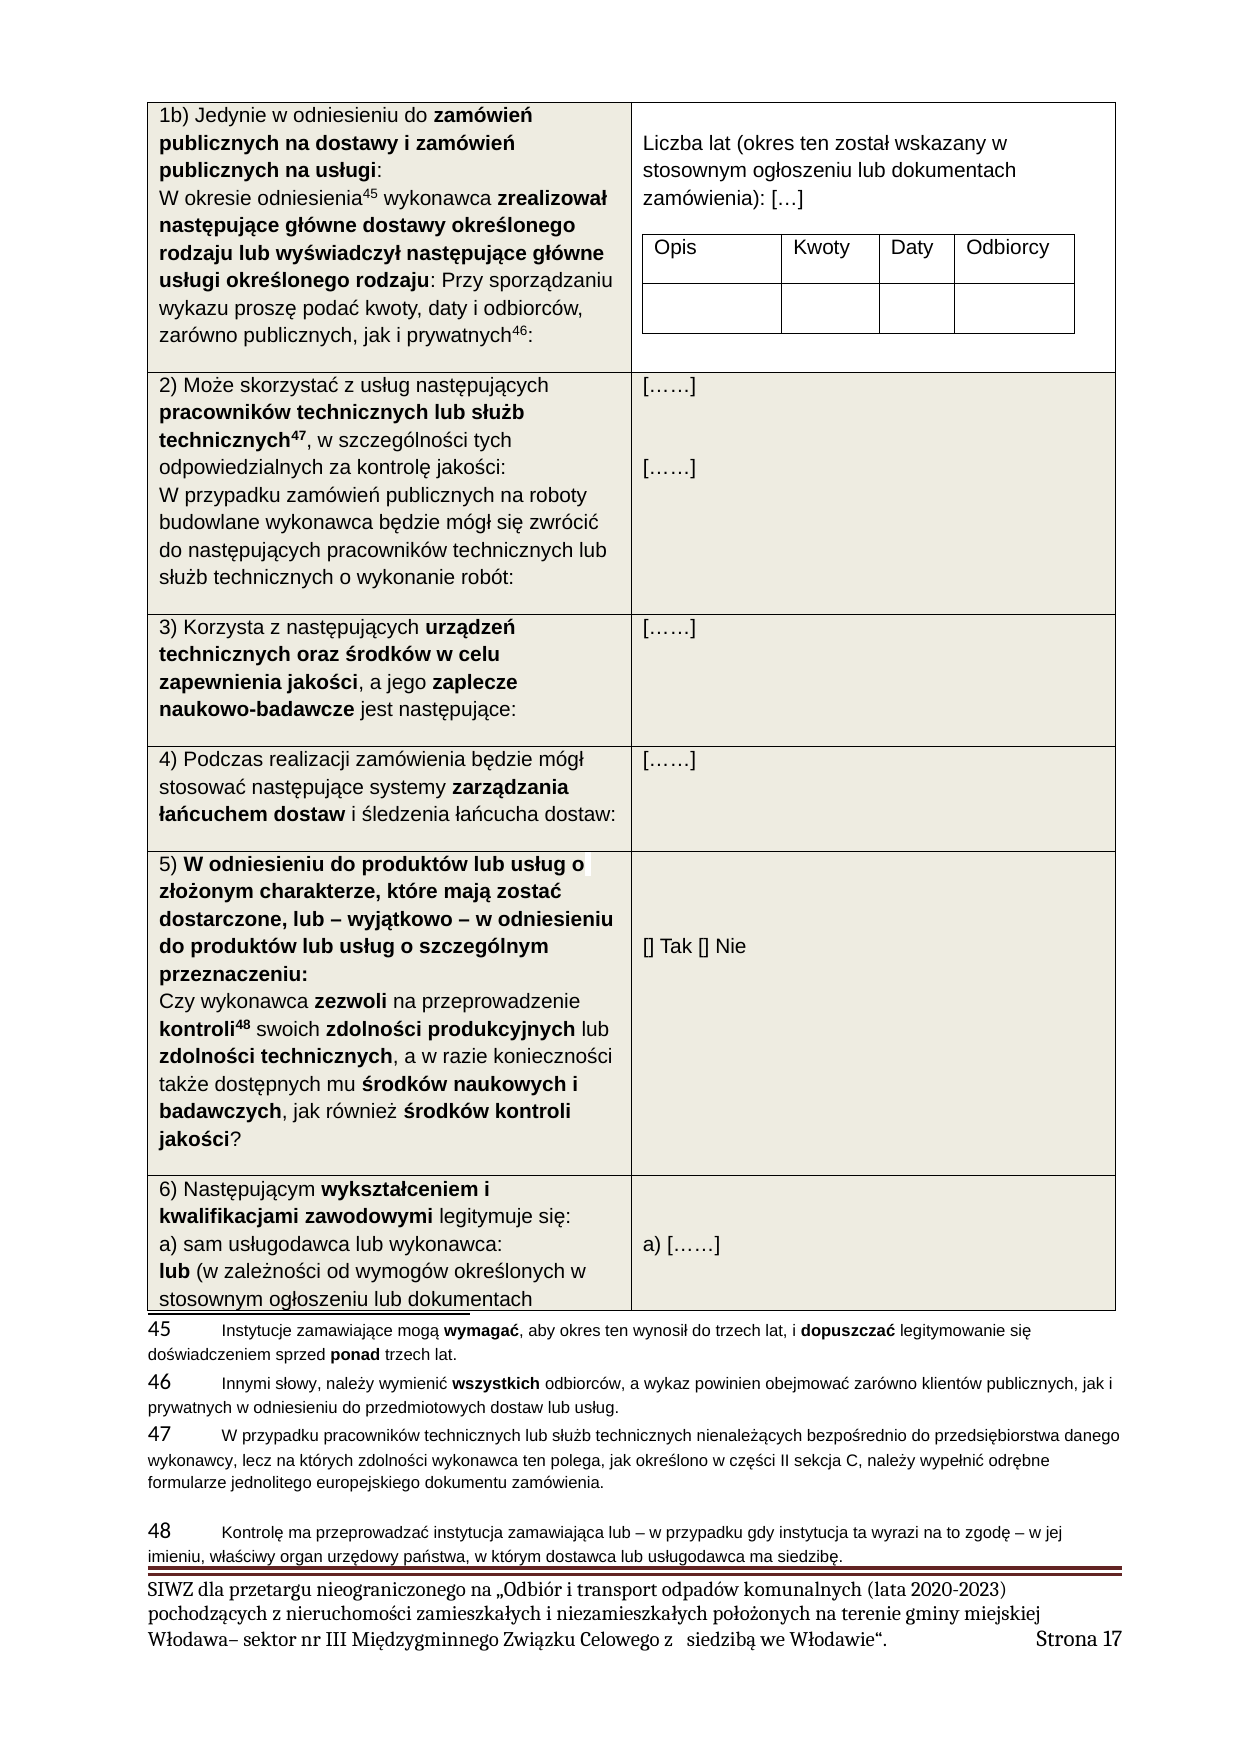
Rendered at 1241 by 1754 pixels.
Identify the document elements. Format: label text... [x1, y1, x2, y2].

table_cell [955, 284, 1074, 332]
table_cell 2) Może skorzystać z usług następujących pracowników technicznych lub służb technicznych, w szczególności tych odpowiedzialnych za kontrolę jakości: W przypadku zamówień publicznych na roboty budowlane wykonawca będzie mógł się zwrócić do następujących pracowników technicznych lub służb technicznych o wykonanie robót: [148, 373, 631, 614]
table_cell 5) W odniesieniu do produktów lub usług o złożonym charakterze, które mają zostać dostarczone, lub – wyjątkowo – w odniesieniu do produktów lub usług o szczególnym przeznaczeniu: Czy wykonawca zezwoli na przeprowadzenie kontroli swoich zdolności produkcyjnych lub zdolności technicznych, a w razie konieczności także dostępnych mu środków naukowych i badawczych, jak również środków kontroli jakości? [148, 852, 631, 1175]
table_cell [……] [632, 747, 1115, 851]
table_cell [……] [……] [632, 373, 1115, 614]
table_cell [……] [632, 615, 1115, 746]
table_cell 6) Następującym wykształceniem i kwalifikacjami zawodowymi legitymuje się: a) sam usługodawca lub wykonawca: lub (w zależności od wymogów określonych w stosownym ogłoszeniu lub dokumentach [148, 1176, 631, 1310]
table_cell Liczba lat (okres ten został wskazany w stosownym ogłoszeniu lub dokumentach zamówienia): […] [632, 103, 1115, 372]
table_cell 1b) Jedynie w odniesieniu do zamówień publicznych na dostawy i zamówień publicznych na usługi: W okresie odniesienia wykonawca zrealizował następujące główne dostawy określonego rodzaju lub wyświadczył następujące główne usługi określonego rodzaju: Przy sporządzaniu wykazu proszę podać kwoty, daty i odbiorców, zarówno publicznych, jak i prywatnych: [148, 103, 631, 372]
table_cell a) [……] [632, 1176, 1115, 1310]
table_cell 4) Podczas realizacji zamówienia będzie mógł stosować następujące systemy zarządzania łańcuchem dostaw i śledzenia łańcucha dostaw: [148, 747, 631, 851]
table_cell [880, 284, 954, 332]
table_header Odbiorcy [955, 235, 1074, 283]
table_cell [643, 284, 781, 332]
table_cell [782, 284, 879, 332]
table_header Opis [643, 235, 781, 283]
table_cell 3) Korzysta z następujących urządzeń technicznych oraz środków w celu zapewnienia jakości, a jego zaplecze naukowo-badawcze jest następujące: [148, 615, 631, 746]
table_cell [] Tak [] Nie [632, 852, 1115, 1175]
table_header Daty [880, 235, 954, 283]
table_header Kwoty [782, 235, 879, 283]
